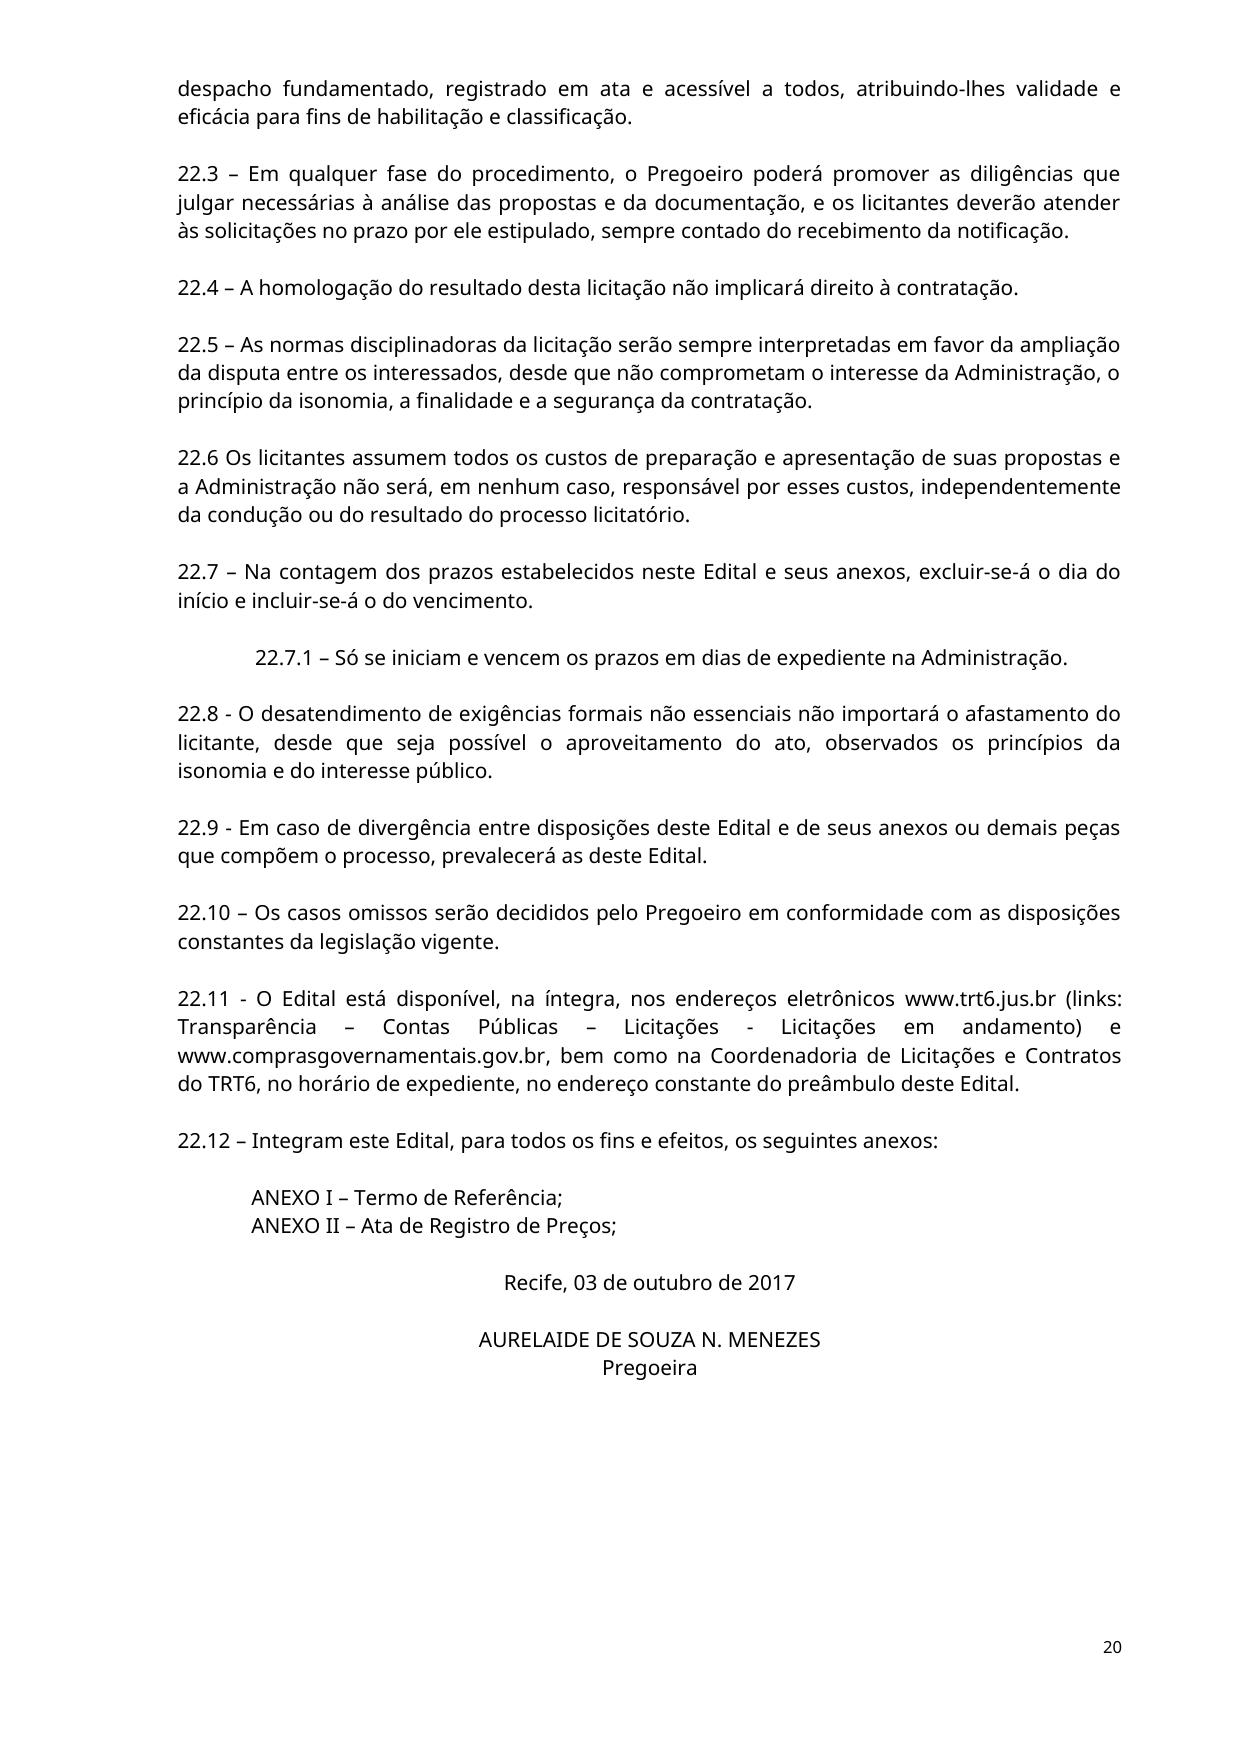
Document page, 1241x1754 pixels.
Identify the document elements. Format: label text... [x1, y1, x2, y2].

text 22.6 Os licitantes assumem todos os custos de preparação e apresentação de suas propostas e a Administração não será, em nenhum caso, responsável por esses custos, independentemente da condução ou do resultado do processo licitatório. [177, 443, 1122, 529]
text Pregoeira [177, 1353, 1122, 1382]
text 22.4 – A homologação do resultado desta licitação não implicará direito à contratação. [177, 273, 1122, 301]
text 22.12 – Integram este Edital, para todos os fins e efeitos, os seguintes anexos: [177, 1126, 1122, 1154]
text 22.3 – Em qualquer fase do procedimento, o Pregoeiro poderá promover as diligências que julgar necessárias à análise das propostas e da documentação, e os licitantes deverão atender às solicitações no prazo por ele estipulado, sempre contado do recebimento da notificação. [177, 159, 1122, 244]
text AURELAIDE DE SOUZA N. MENEZES [177, 1325, 1122, 1353]
text ANEXO I – Termo de Referência; [251, 1183, 1122, 1211]
text 22.9 - Em caso de divergência entre disposições deste Edital e de seus anexos ou demais peças que compõem o processo, prevalecerá as deste Edital. [177, 813, 1122, 870]
text ANEXO II – Ata de Registro de Preços; [251, 1211, 1122, 1240]
text 22.8 - O desatendimento de exigências formais não essenciais não importará o afastamento do licitante, desde que seja possível o aproveitamento do ato, observados os princípios da isonomia e do interesse público. [177, 699, 1122, 785]
text despacho fundamentado, registrado em ata e acessível a todos, atribuindo-lhes validade e eficácia para fins de habilitação e classificação. [177, 74, 1122, 131]
text 22.5 – As normas disciplinadoras da licitação serão sempre interpretadas em favor da ampliação da disputa entre os interessados, desde que não comprometam o interesse da Administração, o princípio da isonomia, a finalidade e a segurança da contratação. [177, 330, 1122, 415]
text Recife, 03 de outubro de 2017 [177, 1268, 1122, 1297]
text 22.10 – Os casos omissos serão decididos pelo Pregoeiro em conformidade com as disposições constantes da legislação vigente. [177, 898, 1122, 955]
text 22.7.1 – Só se iniciam e vencem os prazos em dias de expediente na Administração. [255, 643, 1122, 671]
text 22.11 - O Edital está disponível, na íntegra, nos endereços eletrônicos www.trt6.jus.br (links: Transparência – Contas Públicas – Licitações - Licitações em andamento) e www.comprasgovernamentais.gov.br, bem como na Coordenadoria de Licitações e Contratos do TRT6, no horário de expediente, no endereço constante do preâmbulo deste Edital. [177, 984, 1122, 1098]
text 22.7 – Na contagem dos prazos estabelecidos neste Edital e seus anexos, excluir-se-á o dia do início e incluir-se-á o do vencimento. [177, 557, 1122, 614]
